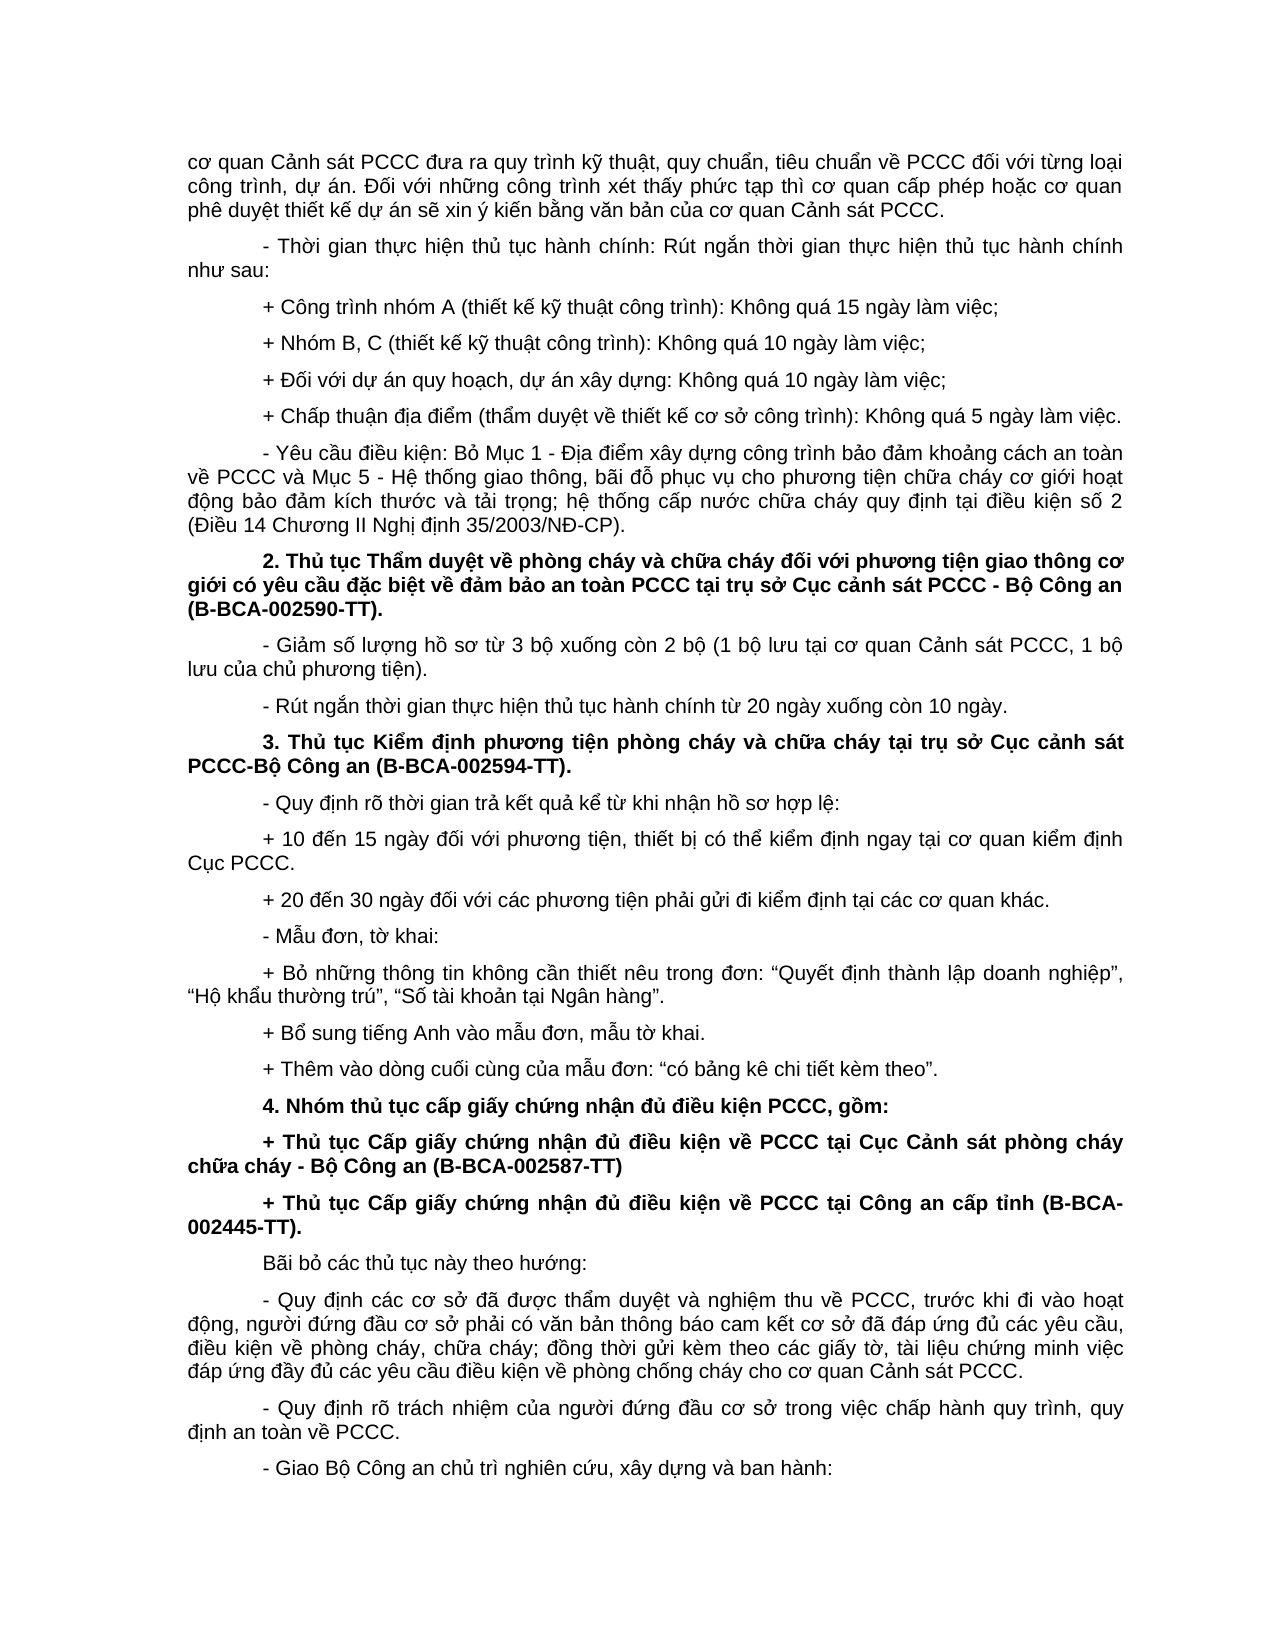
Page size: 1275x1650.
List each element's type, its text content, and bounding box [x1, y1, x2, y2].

text + Thủ tục Cấp giấy chứng nhận đủ điều kiện về PCCC tại Công an cấp tỉnh (B-BCA-002445-TT). [187, 1191, 1125, 1238]
text - Quy định các cơ sở đã được thẩm duyệt và nghiệm thu về PCCC, trước khi đi vào hoạt động, người đứng đầu cơ sở phải có văn bản thông báo cam kết cơ sở đã đáp ứng đủ các yêu cầu, điều kiện về phòng cháy, chữa cháy; đồng thời gửi kèm theo các giấy tờ, tài liệu chứng minh việc đáp ứng đầy đủ các yêu cầu điều kiện về phòng chống cháy cho cơ quan Cảnh sát PCCC. [187, 1287, 1125, 1383]
text - Giảm số lượng hồ sơ từ 3 bộ xuống còn 2 bộ (1 bộ lưu tại cơ quan Cảnh sát PCCC, 1 bộ lưu của chủ phương tiện). [187, 633, 1125, 681]
text - Quy định rõ thời gian trả kết quả kể từ khi nhận hồ sơ hợp lệ: [187, 791, 1125, 814]
text + Đối với dự án quy hoạch, dự án xây dựng: Không quá 10 ngày làm việc; [187, 368, 1125, 392]
text + Nhóm B, C (thiết kế kỹ thuật công trình): Không quá 10 ngày làm việc; [187, 331, 1125, 355]
text - Yêu cầu điều kiện: Bỏ Mục 1 - Địa điểm xây dựng công trình bảo đảm khoảng cách an toàn về PCCC và Mục 5 - Hệ thống giao thông, bãi đỗ phục vụ cho phương tiện chữa cháy cơ giới hoạt động bảo đảm kích thước và tải trọng; hệ thống cấp nước chữa cháy quy định tại điều kiện số 2 (Điều 14 Chương II Nghị định 35/2003/NĐ-CP). [187, 441, 1125, 536]
text cơ quan Cảnh sát PCCC đưa ra quy trình kỹ thuật, quy chuẩn, tiêu chuẩn về PCCC đối với từng loại công trình, dự án. Đối với những công trình xét thấy phức tạp thì cơ quan cấp phép hoặc cơ quan phê duyệt thiết kế dự án sẽ xin ý kiến bằng văn bản của cơ quan Cảnh sát PCCC. [187, 150, 1125, 222]
text + 10 đến 15 ngày đối với phương tiện, thiết bị có thể kiểm định ngay tại cơ quan kiểm định Cục PCCC. [187, 827, 1125, 875]
text + Thủ tục Cấp giấy chứng nhận đủ điều kiện về PCCC tại Cục Cảnh sát phòng cháy chữa cháy - Bộ Công an (B-BCA-002587-TT) [187, 1130, 1125, 1178]
text - Quy định rõ trách nhiệm của người đứng đầu cơ sở trong việc chấp hành quy trình, quy định an toàn về PCCC. [187, 1396, 1125, 1444]
text - Rút ngắn thời gian thực hiện thủ tục hành chính từ 20 ngày xuống còn 10 ngày. [187, 694, 1125, 718]
text 3. Thủ tục Kiểm định phương tiện phòng cháy và chữa cháy tại trụ sở Cục cảnh sát PCCC-Bộ Công an (B-BCA-002594-TT). [187, 730, 1125, 778]
text + Bỏ những thông tin không cần thiết nêu trong đơn: “Quyết định thành lập doanh nghiệp”, “Hộ khẩu thường trú”, “Số tài khoản tại Ngân hàng”. [187, 960, 1125, 1008]
text - Giao Bộ Công an chủ trì nghiên cứu, xây dựng và ban hành: [187, 1456, 1125, 1480]
text Bãi bỏ các thủ tục này theo hướng: [187, 1251, 1125, 1275]
text 4. Nhóm thủ tục cấp giấy chứng nhận đủ điều kiện PCCC, gồm: [187, 1094, 1125, 1118]
text + Thêm vào dòng cuối cùng của mẫu đơn: “có bảng kê chi tiết kèm theo”. [187, 1057, 1125, 1081]
text 2. Thủ tục Thẩm duyệt về phòng cháy và chữa cháy đối với phương tiện giao thông cơ giới có yêu cầu đặc biệt về đảm bảo an toàn PCCC tại trụ sở Cục cảnh sát PCCC - Bộ Công an (B-BCA-002590-TT). [187, 549, 1125, 621]
text - Thời gian thực hiện thủ tục hành chính: Rút ngắn thời gian thực hiện thủ tục hành chính như sau: [187, 234, 1125, 282]
text + Chấp thuận địa điểm (thẩm duyệt về thiết kế cơ sở công trình): Không quá 5 ngày làm việc. [187, 404, 1125, 428]
text + Công trình nhóm A (thiết kế kỹ thuật công trình): Không quá 15 ngày làm việc; [187, 295, 1125, 319]
text + Bổ sung tiếng Anh vào mẫu đơn, mẫu tờ khai. [187, 1021, 1125, 1045]
text + 20 đến 30 ngày đối với các phương tiện phải gửi đi kiểm định tại các cơ quan khác. [187, 887, 1125, 911]
text - Mẫu đơn, tờ khai: [187, 924, 1125, 948]
